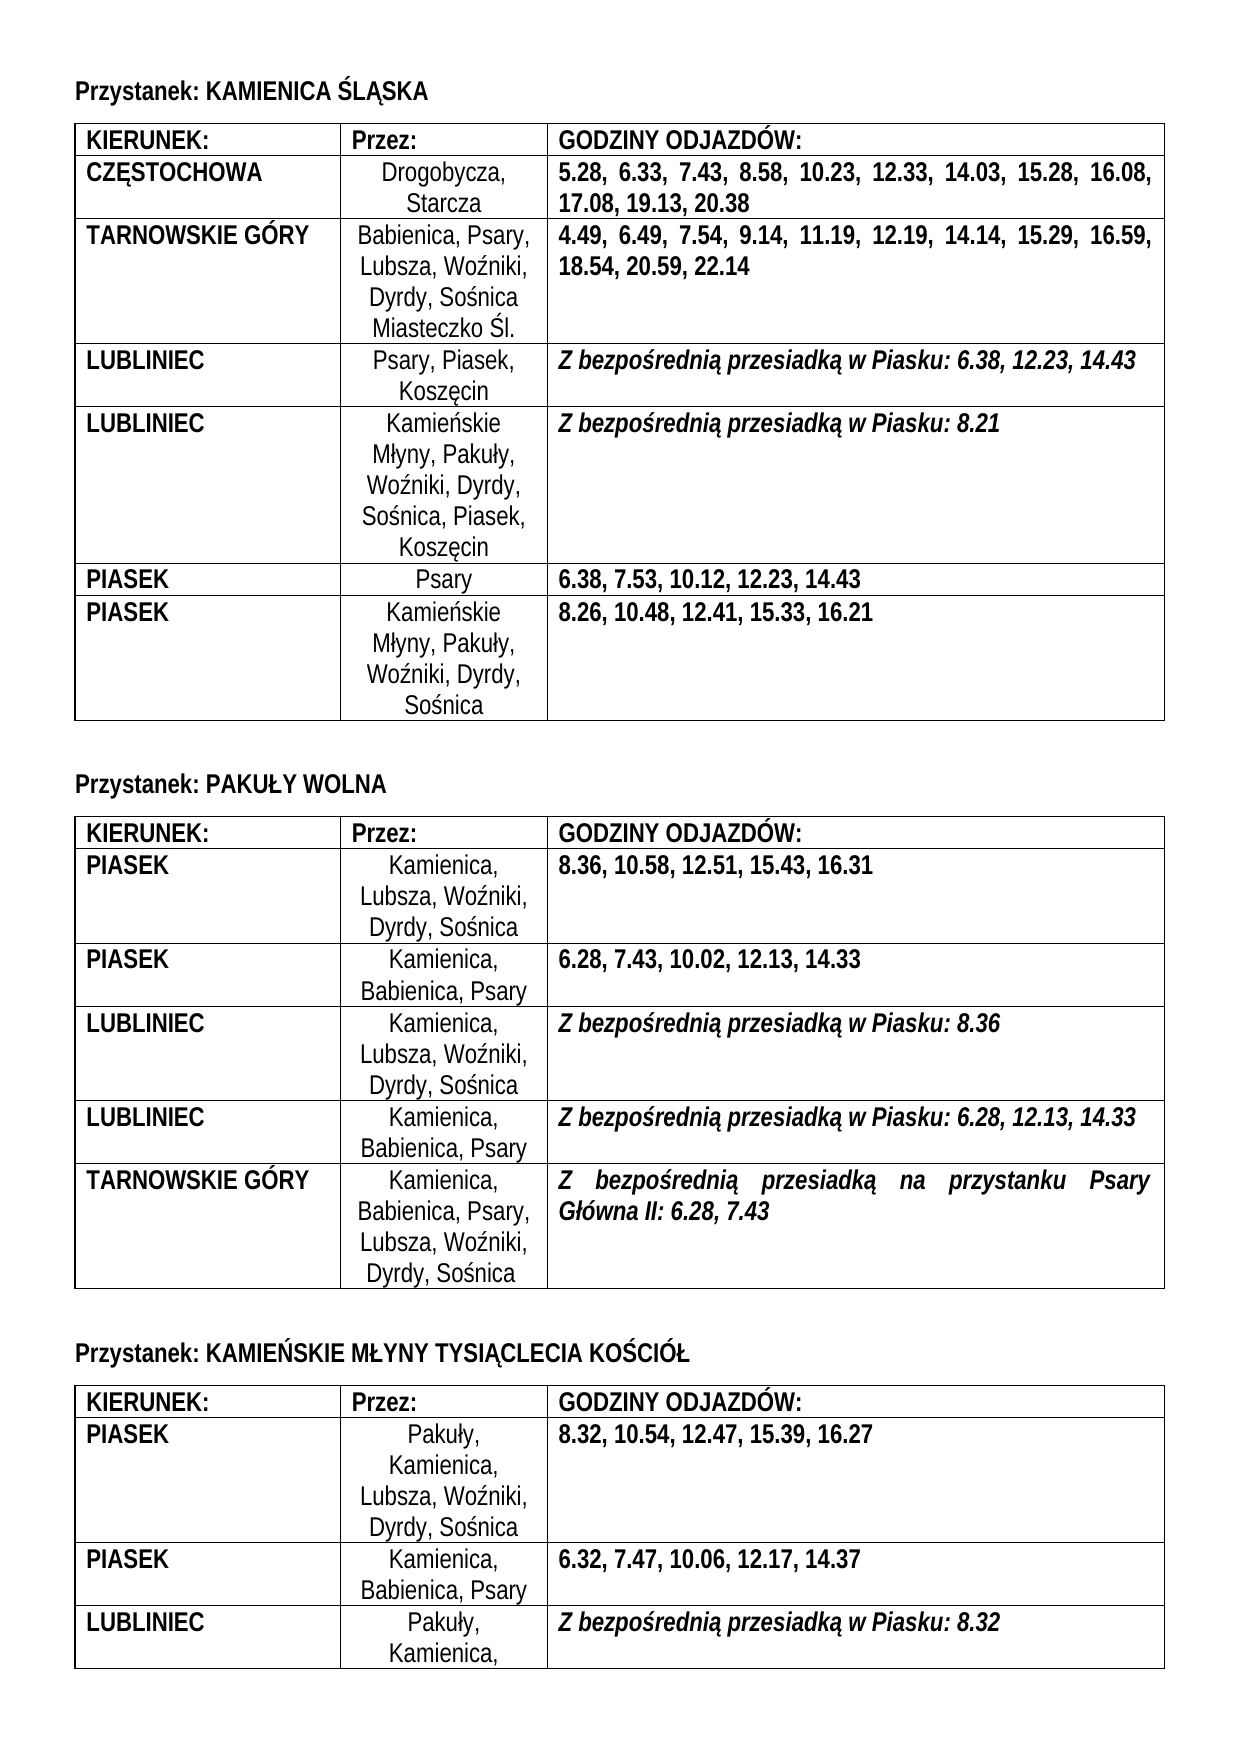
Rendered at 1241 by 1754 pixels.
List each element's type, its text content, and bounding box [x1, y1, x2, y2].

table_cell Kamienica, Babienica, Psary [341, 1101, 547, 1163]
table_cell Z bezpośrednią przesiadką na przystanku Psary Główna II: 6.28, 7.43 [548, 1164, 1164, 1288]
table_header KIERUNEK: [76, 817, 340, 848]
table_cell Kamienica, Lubsza, Woźniki, Dyrdy, Sośnica [341, 1007, 547, 1100]
text Przystanek: KAMIENICA ŚLĄSKA [75, 75, 1165, 106]
text Przystanek: PAKUŁY WOLNA [75, 768, 1165, 799]
table_cell Z bezpośrednią przesiadką w Piasku: 8.36 [548, 1007, 1164, 1100]
table_cell 5.28, 6.33, 7.43, 8.58, 10.23, 12.33, 14.03, 15.28, 16.08, 17.08, 19.13, 20.38 [548, 156, 1164, 218]
table_cell LUBLINIEC [76, 1101, 340, 1163]
table_cell Z bezpośrednią przesiadką w Piasku: 6.38, 12.23, 14.43 [548, 344, 1164, 406]
table_header GODZINY ODJAZDÓW: [548, 817, 1164, 848]
table_cell LUBLINIEC [76, 344, 340, 406]
table_cell Pakuły, Kamienica, Lubsza, Woźniki, Dyrdy, Sośnica [341, 1418, 547, 1542]
table_cell LUBLINIEC [76, 1007, 340, 1100]
table_header GODZINY ODJAZDÓW: [548, 1386, 1164, 1417]
table_cell 6.32, 7.47, 10.06, 12.17, 14.37 [548, 1543, 1164, 1605]
table_cell Babienica, Psary, Lubsza, Woźniki, Dyrdy, Sośnica Miasteczko Śl. [341, 219, 547, 343]
table_cell TARNOWSKIE GÓRY [76, 219, 340, 343]
table_cell 8.36, 10.58, 12.51, 15.43, 16.31 [548, 849, 1164, 942]
table_header GODZINY ODJAZDÓW: [548, 124, 1164, 155]
table_cell TARNOWSKIE GÓRY [76, 1164, 340, 1288]
table_cell PIASEK [76, 1418, 340, 1542]
table_header KIERUNEK: [76, 124, 340, 155]
table_cell 6.28, 7.43, 10.02, 12.13, 14.33 [548, 944, 1164, 1006]
table_cell 4.49, 6.49, 7.54, 9.14, 11.19, 12.19, 14.14, 15.29, 16.59, 18.54, 20.59, 22.14 [548, 219, 1164, 343]
table_cell Pakuły, Kamienica, [341, 1606, 547, 1668]
table_header Przez: [341, 1386, 547, 1417]
table_cell 6.38, 7.53, 10.12, 12.23, 14.43 [548, 564, 1164, 594]
table_cell Psary [341, 564, 547, 594]
table_cell Kamienica, Babienica, Psary, Lubsza, Woźniki, Dyrdy, Sośnica [341, 1164, 547, 1288]
table_cell Z bezpośrednią przesiadką w Piasku: 6.28, 12.13, 14.33 [548, 1101, 1164, 1163]
table_cell Psary, Piasek, Koszęcin [341, 344, 547, 406]
table_cell LUBLINIEC [76, 1606, 340, 1668]
text Przystanek: KAMIEŃSKIE MŁYNY TYSIĄCLECIA KOŚCIÓŁ [75, 1337, 1165, 1368]
table_cell PIASEK [76, 849, 340, 942]
table_cell 8.32, 10.54, 12.47, 15.39, 16.27 [548, 1418, 1164, 1542]
table_cell Kamieńskie Młyny, Pakuły, Woźniki, Dyrdy, Sośnica [341, 596, 547, 720]
table_cell Drogobycza, Starcza [341, 156, 547, 218]
table_header Przez: [341, 817, 547, 848]
table_cell PIASEK [76, 596, 340, 720]
table_cell Kamieńskie Młyny, Pakuły, Woźniki, Dyrdy, Sośnica, Piasek, Koszęcin [341, 407, 547, 562]
table_cell Z bezpośrednią przesiadką w Piasku: 8.32 [548, 1606, 1164, 1668]
table_cell Z bezpośrednią przesiadką w Piasku: 8.21 [548, 407, 1164, 562]
table_cell PIASEK [76, 1543, 340, 1605]
table_header Przez: [341, 124, 547, 155]
table_cell Kamienica, Babienica, Psary [341, 1543, 547, 1605]
table_cell LUBLINIEC [76, 407, 340, 562]
table_cell 8.26, 10.48, 12.41, 15.33, 16.21 [548, 596, 1164, 720]
table_cell Kamienica, Babienica, Psary [341, 944, 547, 1006]
table_cell PIASEK [76, 564, 340, 594]
table_cell Kamienica, Lubsza, Woźniki, Dyrdy, Sośnica [341, 849, 547, 942]
table_cell CZĘSTOCHOWA [76, 156, 340, 218]
table_cell PIASEK [76, 944, 340, 1006]
table_header KIERUNEK: [76, 1386, 340, 1417]
